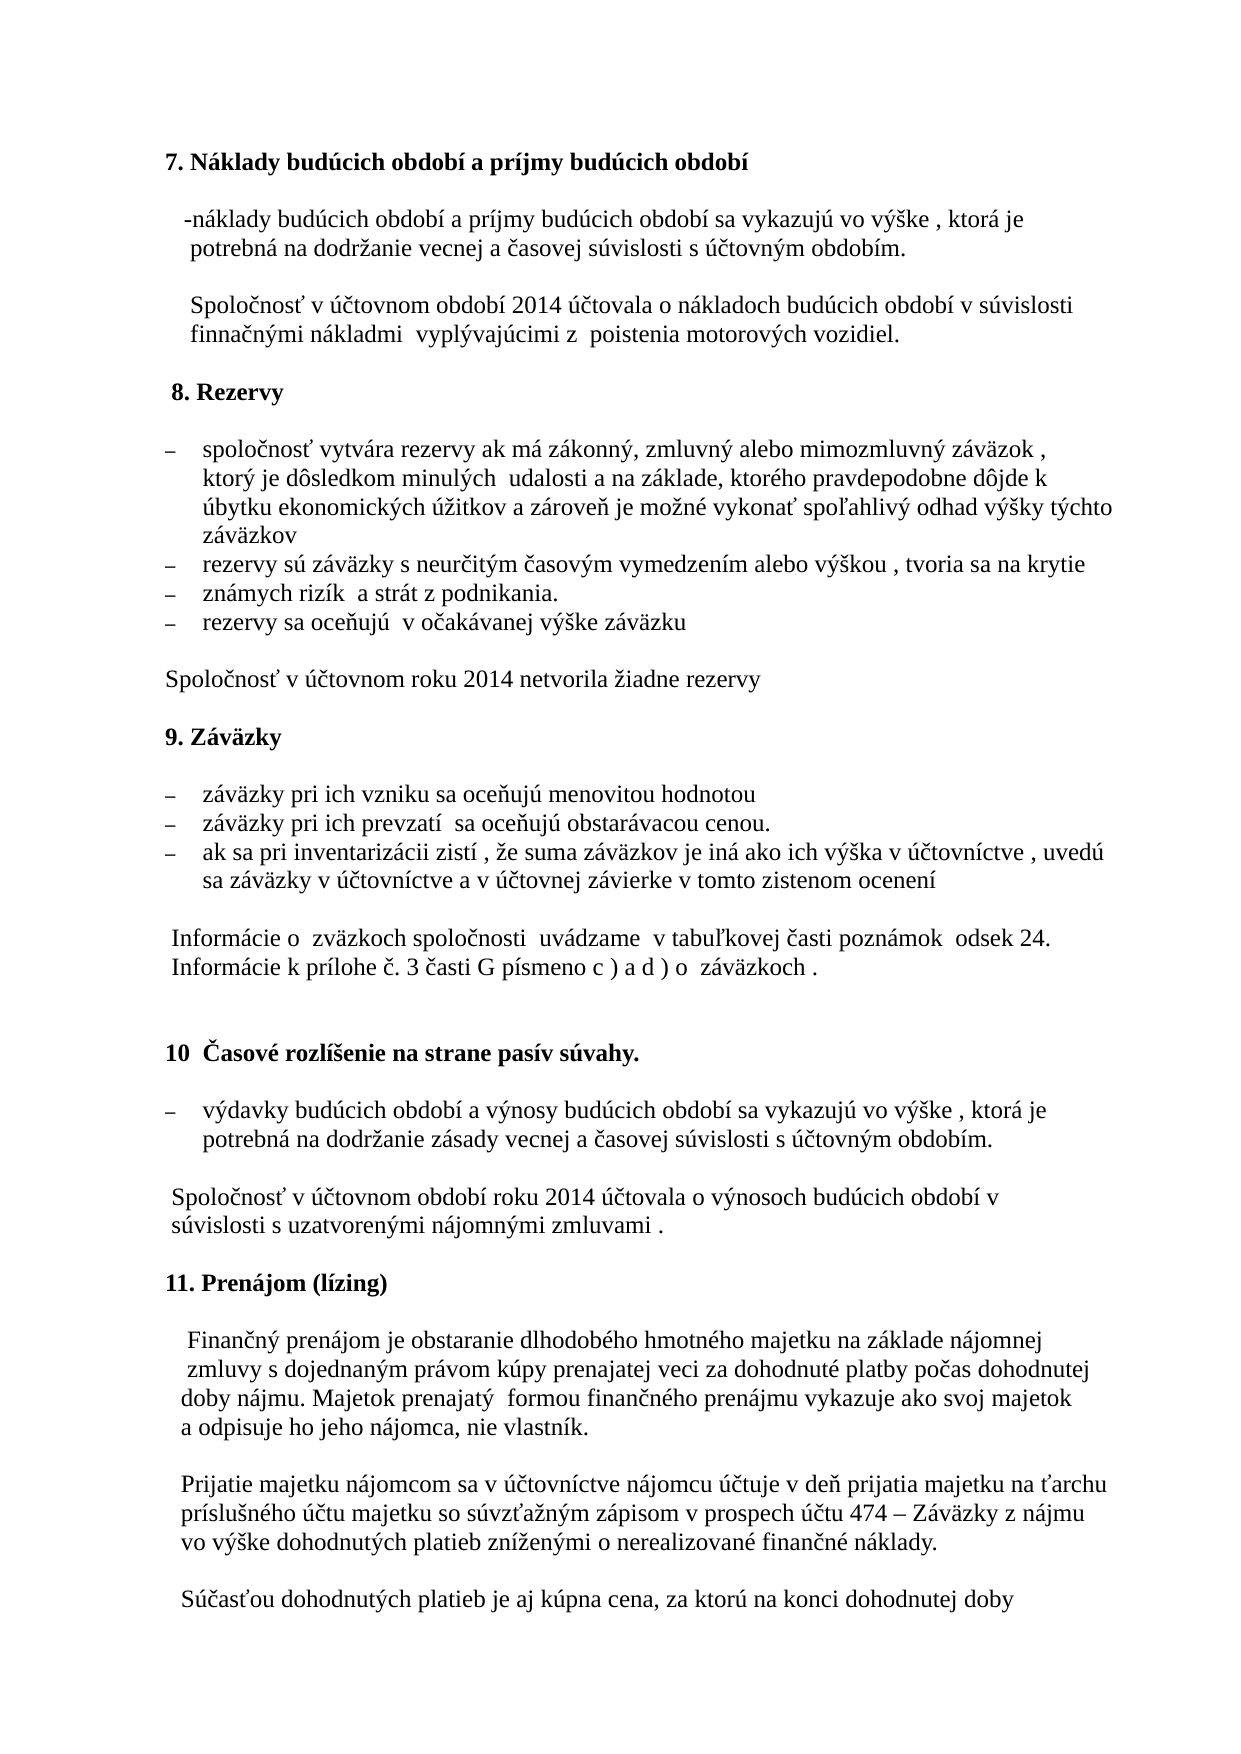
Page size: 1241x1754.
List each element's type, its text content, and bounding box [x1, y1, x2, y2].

text 7. Náklady budúcich období a príjmy budúcich období [165, 147, 1122, 176]
text 10 Časové rozlíšenie na strane pasív súvahy. [165, 1038, 1122, 1067]
list rezervy sú záväzky s neurčitým časovým vymedzením alebo výškou , tvoria sa na krytie [165, 549, 1122, 578]
text Súčasťou dohodnutých platieb je aj kúpna cena, za ktorú na konci dohodnutej doby [118, 1584, 1122, 1613]
text zmluvy s dojednaným právom kúpy prenajatej veci za dohodnuté platby počas dohodnutej [118, 1354, 1122, 1383]
text Prijatie majetku nájomcom sa v účtovníctve nájomcu účtuje v deň prijatia majetku na ťarchu [118, 1469, 1122, 1498]
list známych rizík a strát z podnikania. [165, 578, 1122, 607]
text finnačnými nákladmi vyplývajúcimi z poistenia motorových vozidiel. [165, 319, 1122, 348]
list výdavky budúcich období a výnosy budúcich období sa vykazujú vo výške , ktorá je potrebná na dodržanie zásady vecnej a časovej súvislosti s účtovným obdobím. [165, 1096, 1122, 1153]
text súvislosti s uzatvorenými nájomnými zmluvami . [165, 1211, 1122, 1239]
text Finančný prenájom je obstaranie dlhodobého hmotného majetku na základe nájomnej [118, 1326, 1122, 1354]
text Informácie k prílohe č. 3 časti G písmeno c ) a d ) o záväzkoch . [165, 952, 1122, 981]
text vo výške dohodnutých platieb zníženými o nerealizované finančné náklady. [118, 1527, 1122, 1556]
text ktorý je dôsledkom minulých udalosti a na základe, ktorého pravdepodobne dôjde k [165, 463, 1122, 492]
text Spoločnosť v účtovnom roku 2014 netvorila žiadne rezervy [165, 664, 1122, 693]
text záväzkov [165, 521, 1122, 549]
text príslušného účtu majetku so súvzťažným zápisom v prospech účtu 474 – Záväzky z nájmu [118, 1498, 1122, 1527]
text 11. Prenájom (lízing) [165, 1268, 1122, 1297]
list ak sa pri inventarizácii zistí , že suma záväzkov je iná ako ich výška v účtovníctve , uvedú sa záväzky v účtovníctve a v účtovnej závierke v tomto zistenom ocenení [165, 837, 1122, 894]
list spoločnosť vytvára rezervy ak má zákonný, zmluvný alebo mimozmluvný záväzok , [165, 434, 1122, 463]
list rezervy sa oceňujú v očakávanej výške záväzku [165, 607, 1122, 636]
text doby nájmu. Majetok prenajatý formou finančného prenájmu vykazuje ako svoj majetok [118, 1383, 1122, 1412]
list záväzky pri ich prevzatí sa oceňujú obstarávacou cenou. [165, 808, 1122, 837]
text 8. Rezervy [165, 377, 1122, 406]
list záväzky pri ich vzniku sa oceňujú menovitou hodnotou [165, 779, 1122, 808]
text úbytku ekonomických úžitkov a zároveň je možné vykonať spoľahlivý odhad výšky týchto [165, 492, 1122, 521]
text potrebná na dodržanie vecnej a časovej súvislosti s účtovným obdobím. [165, 233, 1122, 262]
text -náklady budúcich období a príjmy budúcich období sa vykazujú vo výške , ktorá je [165, 204, 1122, 233]
text Spoločnosť v účtovnom období roku 2014 účtovala o výnosoch budúcich období v [165, 1182, 1122, 1211]
text Informácie o zväzkoch spoločnosti uvádzame v tabuľkovej časti poznámok odsek 24. [165, 923, 1122, 952]
text 9. Záväzky [165, 722, 1122, 751]
text Spoločnosť v účtovnom období 2014 účtovala o nákladoch budúcich období v súvislosti [165, 291, 1122, 319]
text a odpisuje ho jeho nájomca, nie vlastník. [118, 1412, 1122, 1441]
